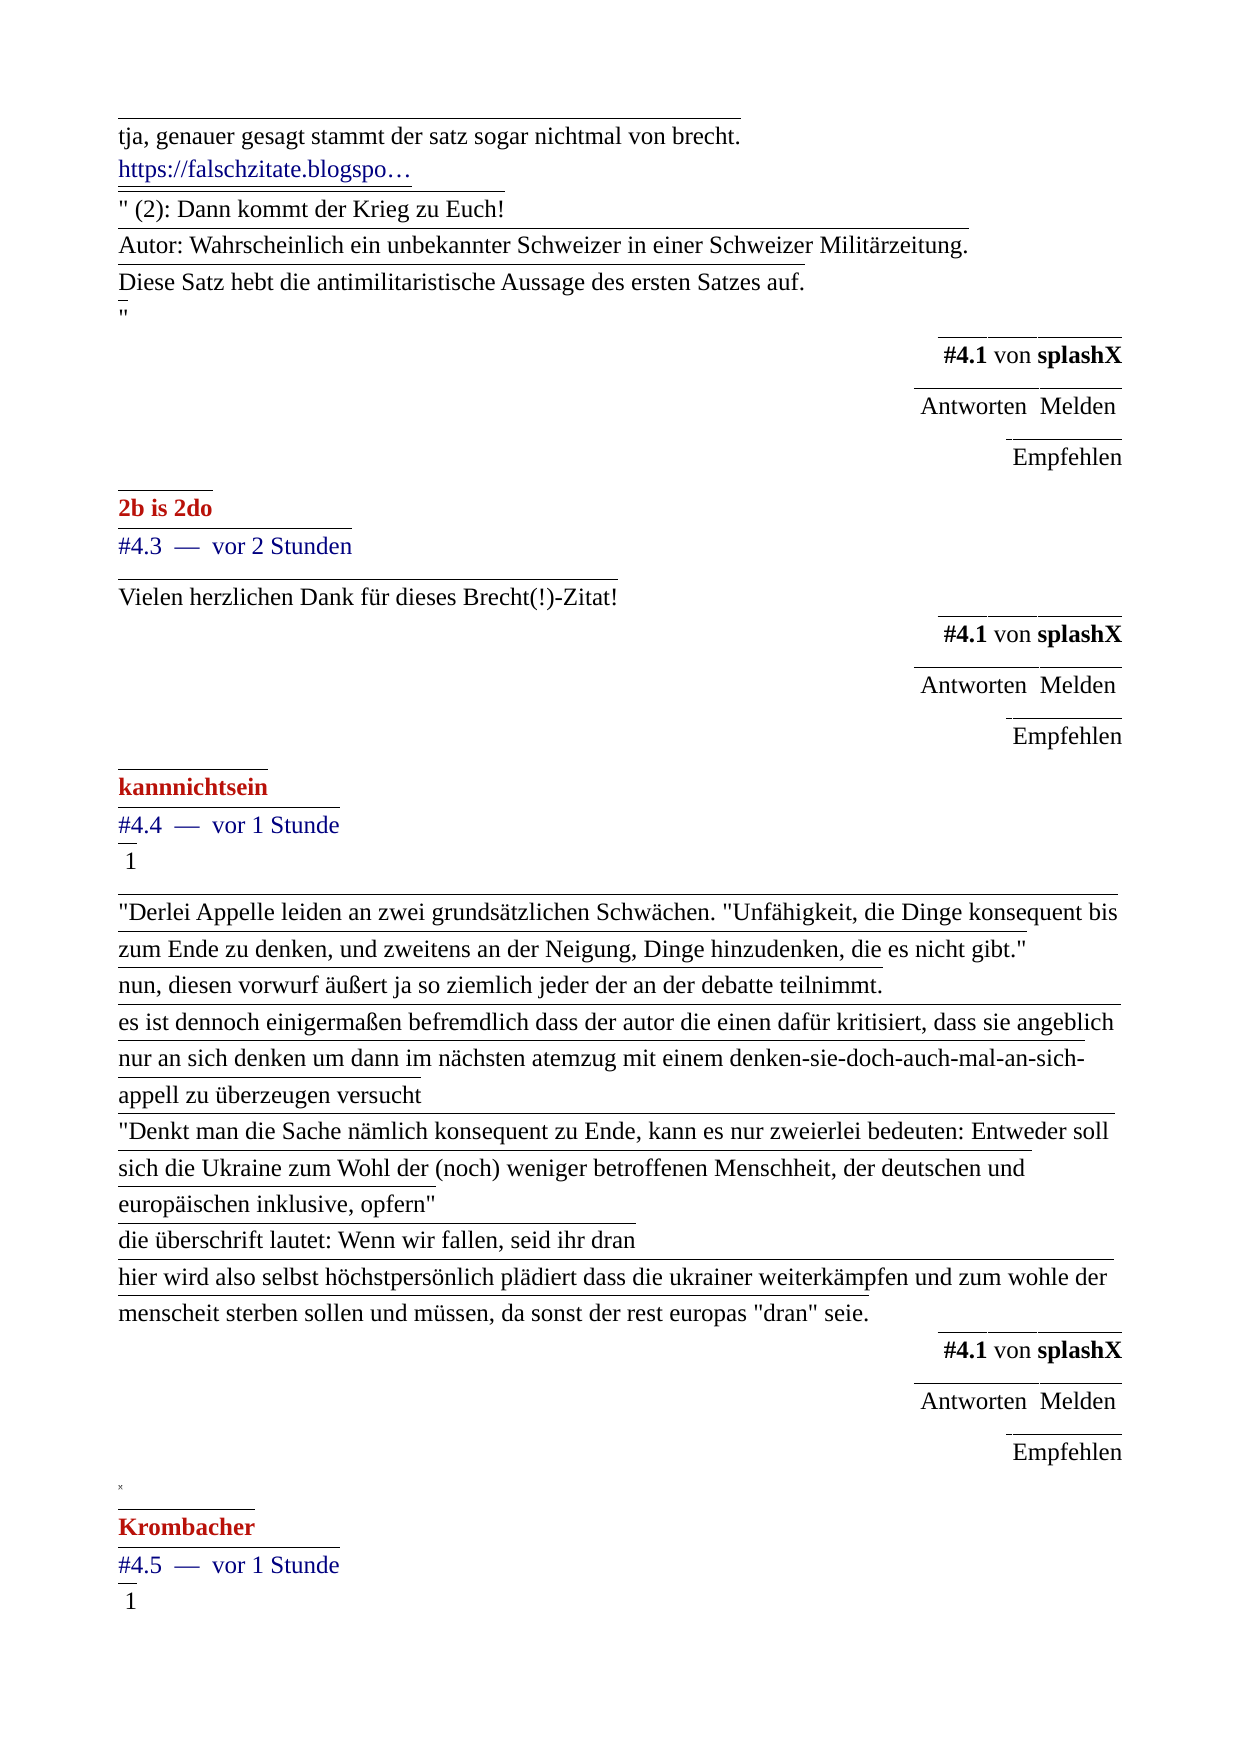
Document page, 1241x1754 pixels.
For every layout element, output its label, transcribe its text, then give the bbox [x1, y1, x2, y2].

text Empfehlen [118, 439, 1122, 471]
text "Denkt man die Sache nämlich konsequent zu Ende, kann es nur zweierlei bedeuten: Entweder soll sich die Ukraine zum Wohl der (noch) weniger betroffenen Menschheit, der deutschen und europäischen inklusive, opfern" [118, 1113, 1122, 1218]
subtitle Krombacher [118, 1508, 1122, 1540]
text Antworten Melden [118, 667, 1122, 698]
text " [118, 300, 1122, 332]
text nun, diesen vorwurf äußert ja so ziemlich jeder der an der debatte teilnimmt. [118, 967, 1122, 999]
text https://falschzitate.blogspo… [118, 154, 1122, 186]
text Antworten Melden [118, 1383, 1122, 1415]
text es ist dennoch einigermaßen befremdlich dass der autor die einen dafür kritisiert, dass sie angeblich nur an sich denken um dann im nächsten atemzug mit einem denken-sie-doch-auch-mal-an-sich-appell zu überzeugen versucht [118, 1004, 1122, 1108]
text hier wird also selbst höchstpersönlich plädiert dass die ukrainer weiterkämpfen und zum wohle der menscheit sterben sollen und müssen, da sonst der rest europas "dran" seie. [118, 1259, 1122, 1327]
text " (2): Dann kommt der Krieg zu Euch! [118, 191, 1122, 223]
text tja, genauer gesagt stammt der satz sogar nichtmal von brecht. [118, 118, 1122, 150]
text Autor: Wahrscheinlich ein unbekannter Schweizer in einer Schweizer Militärzeitung. Diese Satz hebt die antimilitaristische Aussage des ersten Satzes auf. [118, 227, 1122, 296]
text "Derlei Appelle leiden an zwei grundsätzlichen Schwächen. "Unfähigkeit, die Dinge konsequent bis zum Ende zu denken, und zweitens an der Neigung, Dinge hinzudenken, die es nicht gibt." [118, 894, 1122, 963]
text Antworten Melden [118, 388, 1122, 420]
text 1 [118, 843, 1122, 875]
text Empfehlen [118, 1434, 1122, 1466]
text 1 [118, 1583, 1122, 1615]
text #4.1 von splashX [118, 1332, 1122, 1364]
text #4.1 von splashX [118, 616, 1122, 647]
subtitle 2b is 2do [118, 490, 1122, 522]
text die überschrift lautet: Wenn wir fallen, seid ihr dran [118, 1222, 1122, 1254]
text Vielen herzlichen Dank für dieses Brecht(!)-Zitat! [118, 579, 1122, 611]
subtitle kannnichtsein [118, 769, 1122, 801]
text #4.4 — vor 1 Stunde [118, 807, 1122, 839]
text #4.3 — vor 2 Stunden [118, 528, 1122, 560]
text #4.5 — vor 1 Stunde [118, 1547, 1122, 1578]
text #4.1 von splashX [118, 337, 1122, 369]
text Empfehlen [118, 718, 1122, 749]
